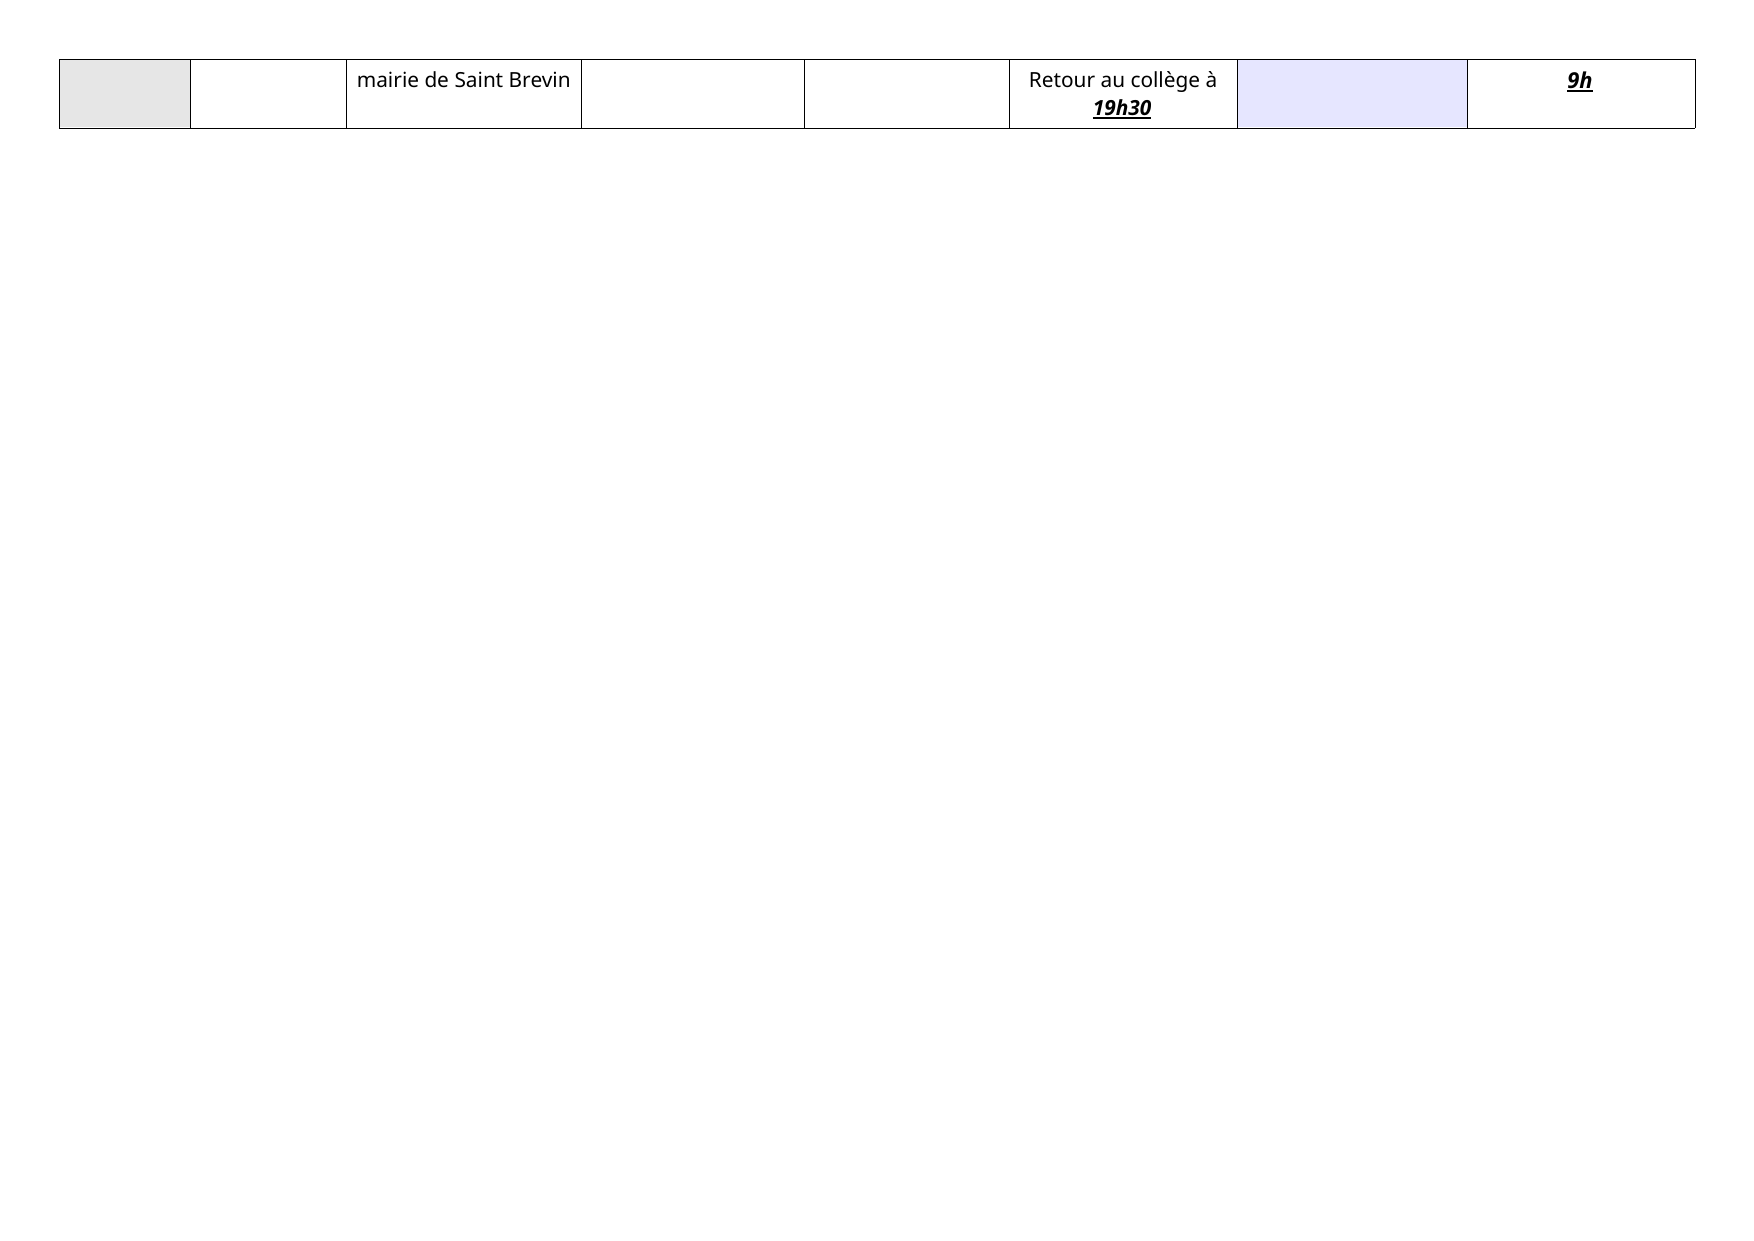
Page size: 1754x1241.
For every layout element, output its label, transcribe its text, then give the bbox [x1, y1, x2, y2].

table_cell [805, 60, 1009, 127]
table_cell [1238, 60, 1467, 127]
table_cell mairie de Saint Brevin [347, 60, 581, 127]
table_cell 9h [1468, 60, 1695, 127]
table_cell [191, 60, 346, 127]
table_cell [582, 60, 804, 127]
table_cell [60, 60, 190, 127]
table_cell Retour au collège à 19h30 [1010, 60, 1237, 127]
